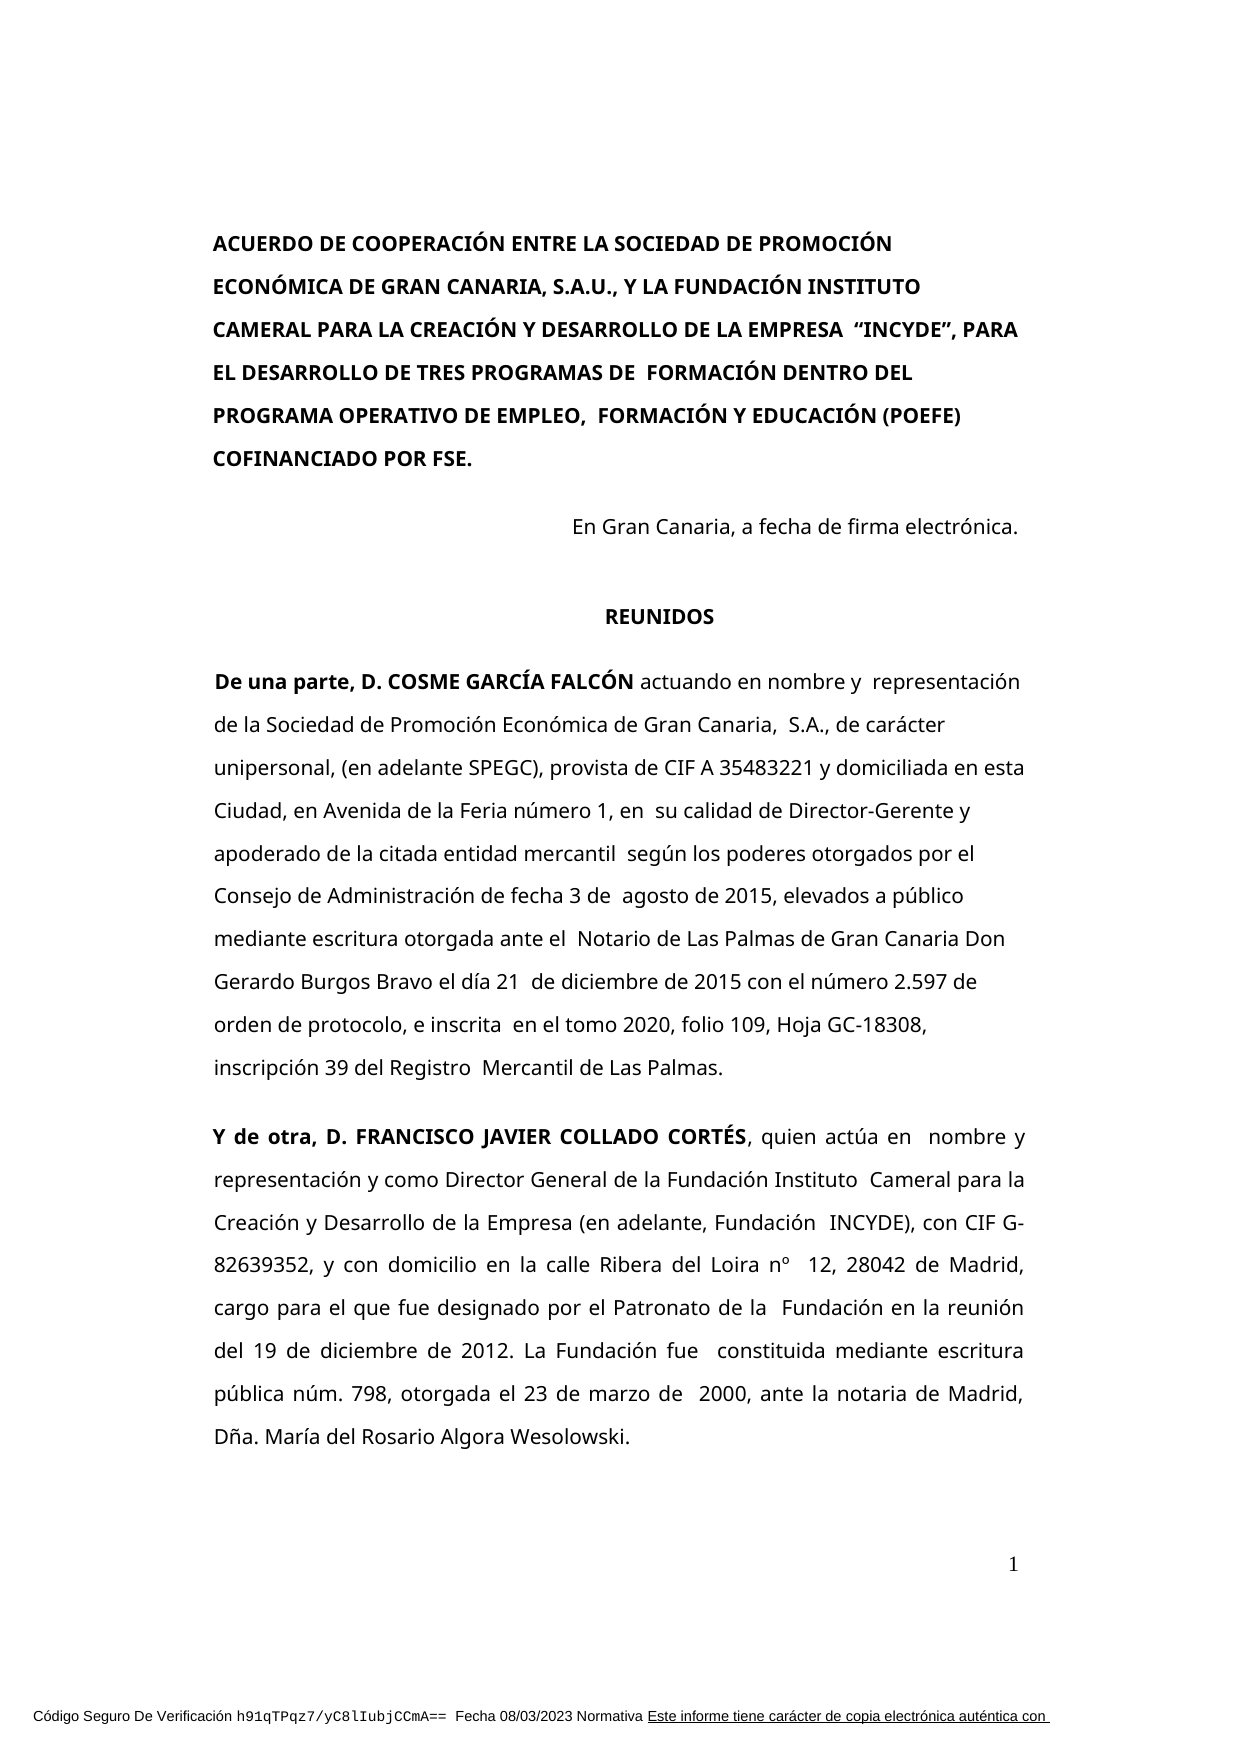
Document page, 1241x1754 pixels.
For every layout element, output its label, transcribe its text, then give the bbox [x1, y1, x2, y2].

text En Gran Canaria, a fecha de firma electrónica. [33, 512, 1018, 541]
text Y de otra, D. FRANCISCO JAVIER COLLADO CORTÉS, quien actúa en nombre y representación y como Director General de la Fundación Instituto Cameral para la Creación y Desarrollo de la Empresa (en adelante, Fundación INCYDE), con CIF G-82639352, y con domicilio en la calle Ribera del Loira nº 12, 28042 de Madrid, cargo para el que fue designado por el Patronato de la Fundación en la reunión del 19 de diciembre de 2012. La Fundación fue constituida mediante escritura pública núm. 798, otorgada el 23 de marzo de 2000, ante la notaria de Madrid, Dña. María del Rosario Algora Wesolowski. [212, 1122, 1026, 1451]
text De una parte, D. COSME GARCÍA FALCÓN actuando en nombre y representación de la Sociedad de Promoción Económica de Gran Canaria, S.A., de carácter unipersonal, (en adelante SPEGC), provista de CIF A 35483221 y domiciliada en esta Ciudad, en Avenida de la Feria número 1, en su calidad de Director-Gerente y apoderado de la citada entidad mercantil según los poderes otorgados por el Consejo de Administración de fecha 3 de agosto de 2015, elevados a público mediante escritura otorgada ante el Notario de Las Palmas de Gran Canaria Don Gerardo Burgos Bravo el día 21 de diciembre de 2015 con el número 2.597 de orden de protocolo, e inscrita en el tomo 2020, folio 109, Hoja GC-18308, inscripción 39 del Registro Mercantil de Las Palmas. [213, 667, 1026, 1082]
text REUNIDOS [33, 602, 714, 631]
text ACUERDO DE COOPERACIÓN ENTRE LA SOCIEDAD DE PROMOCIÓN ECONÓMICA DE GRAN CANARIA, S.A.U., Y LA FUNDACIÓN INSTITUTO CAMERAL PARA LA CREACIÓN Y DESARROLLO DE LA EMPRESA “INCYDE”, PARA EL DESARROLLO DE TRES PROGRAMAS DE FORMACIÓN DENTRO DEL PROGRAMA OPERATIVO DE EMPLEO, FORMACIÓN Y EDUCACIÓN (POEFE) COFINANCIADO POR FSE. [212, 229, 1025, 472]
text 1 [33, 1551, 1019, 1576]
text Código Seguro De Verificación h91qTPqz7/yC8lIubjCCmA== Fecha 08/03/2023 Normativa Este informe tiene carácter de copia electrónica auténtica con [33, 1707, 1088, 1725]
